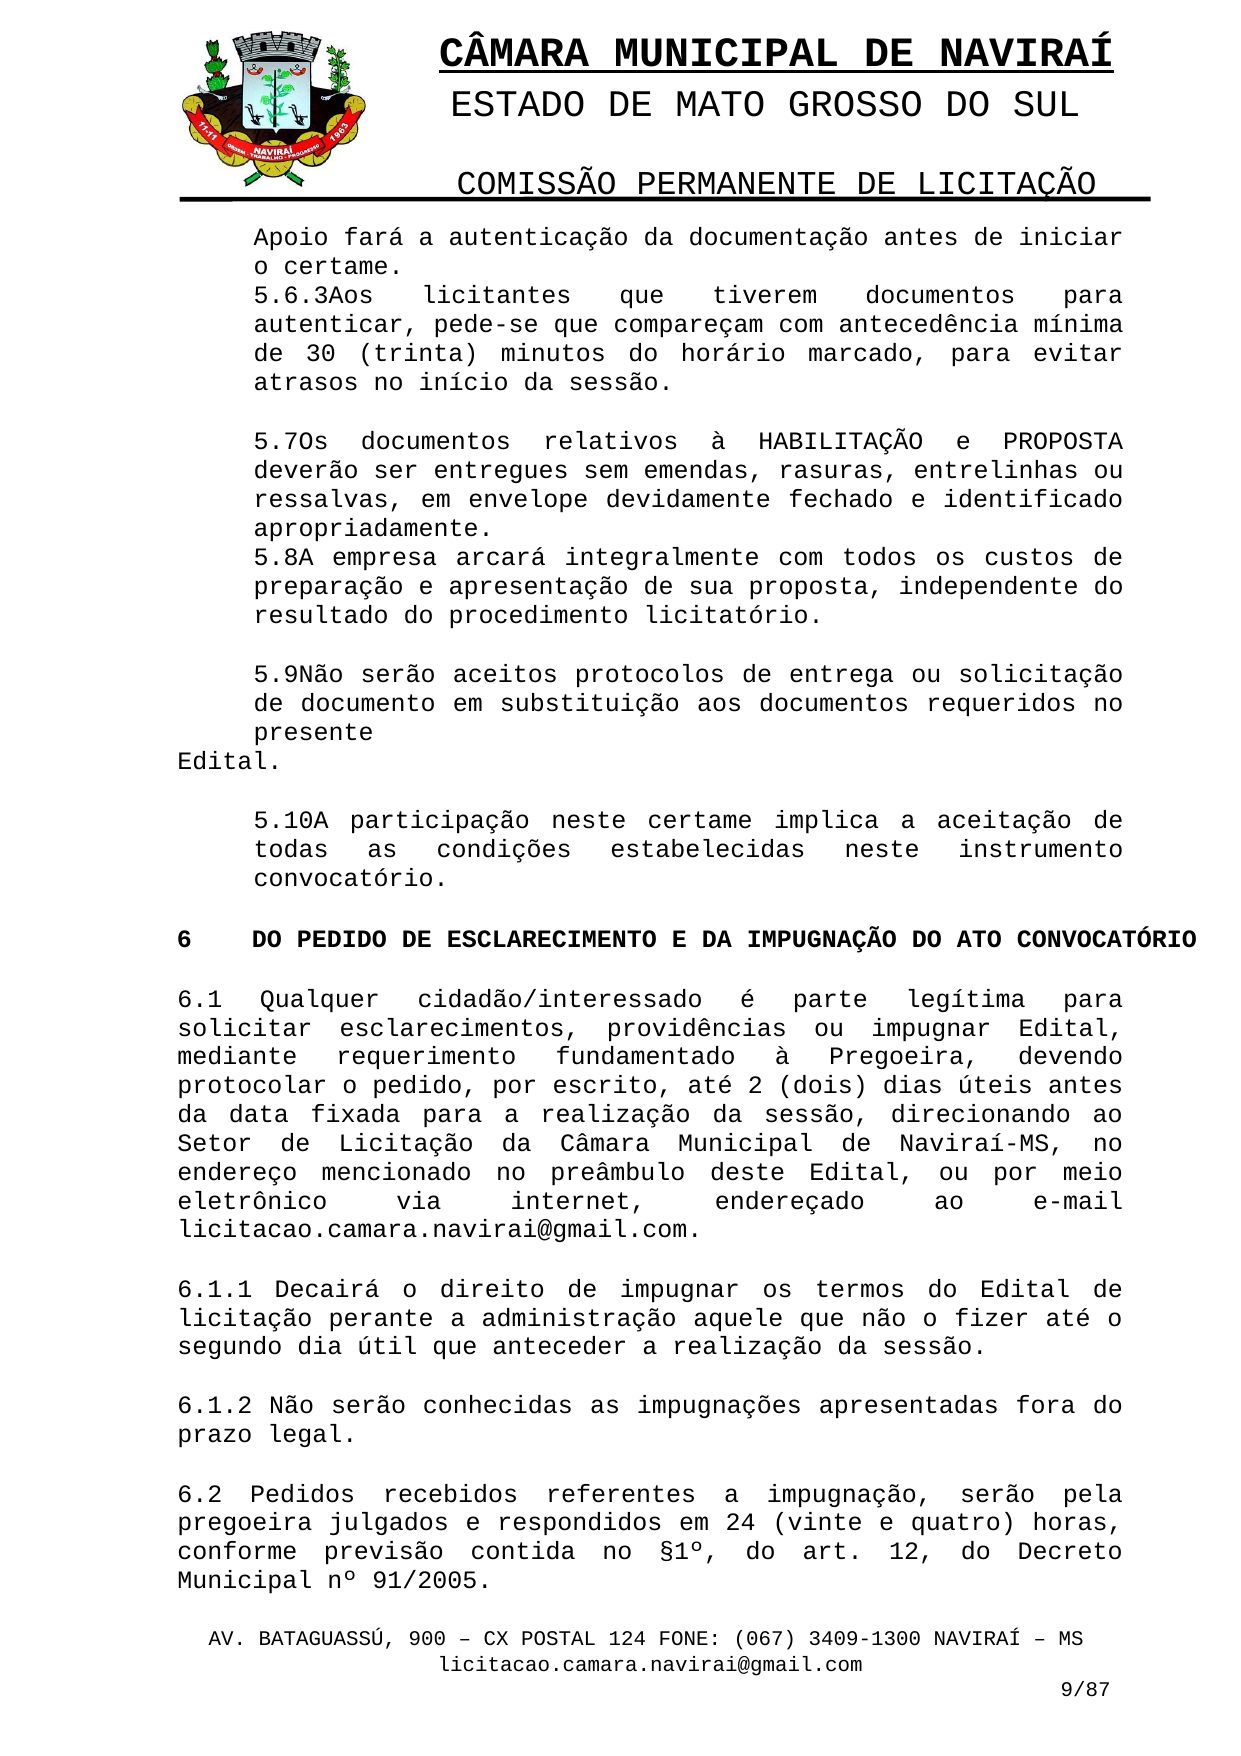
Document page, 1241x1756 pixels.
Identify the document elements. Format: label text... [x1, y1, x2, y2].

subtitle 6 DO PEDIDO DE ESCLARECIMENTO E DA IMPUGNAÇÃO DO ATO CONVOCATÓRIO [177, 924, 1241, 955]
list A empresa arcará integralmente com todos os custos de preparação e apresentação de sua proposta, independente do resultado do procedimento licitatório. [177, 544, 1123, 631]
text 6.1.2 Não serão conhecidas as impugnações apresentadas fora do prazo legal. [177, 1393, 1123, 1450]
list Os documentos relativos à HABILITAÇÃO e PROPOSTA deverão ser entregues sem emendas, rasuras, entrelinhas ou ressalvas, em envelope devidamente fechado e identificado apropriadamente. [177, 429, 1123, 544]
text Edital. [177, 748, 1123, 777]
list Aos licitantes que tiverem documentos para autenticar, pede-se que compareçam com antecedência mínima de 30 (trinta) minutos do horário marcado, para evitar atrasos no início da sessão. [177, 283, 1123, 398]
text 6.1 Qualquer cidadão/interessado é parte legítima para solicitar esclarecimentos, providências ou impugnar Edital, mediante requerimento fundamentado à Pregoeira, devendo protocolar o pedido, por escrito, até 2 (dois) dias úteis antes da data fixada para a realização da sessão, direcionando ao Setor de Licitação da Câmara Municipal de Naviraí-MS, no endereço mencionado no preâmbulo deste Edital, ou por meio eletrônico via internet, endereçado ao e-mail licitacao.camara.navirai@gmail.com. [177, 986, 1123, 1245]
text 6.2 Pedidos recebidos referentes a impugnação, serão pela pregoeira julgados e respondidos em 24 (vinte e quatro) horas, conforme previsão contida no §1º, do art. 12, do Decreto Municipal nº 91/2005. [177, 1481, 1123, 1596]
list Apoio fará a autenticação da documentação antes de iniciar o certame. [177, 225, 1123, 282]
list A participação neste certame implica a aceitação de todas as condições estabelecidas neste instrumento convocatório. [177, 807, 1123, 893]
list Não serão aceitos protocolos de entrega ou solicitação de documento em substituição aos documentos requeridos no presente [177, 661, 1123, 747]
text 6.1.1 Decairá o direito de impugnar os termos do Edital de licitação perante a administração aquele que não o fizer até o segundo dia útil que anteceder a realização da sessão. [177, 1276, 1123, 1362]
